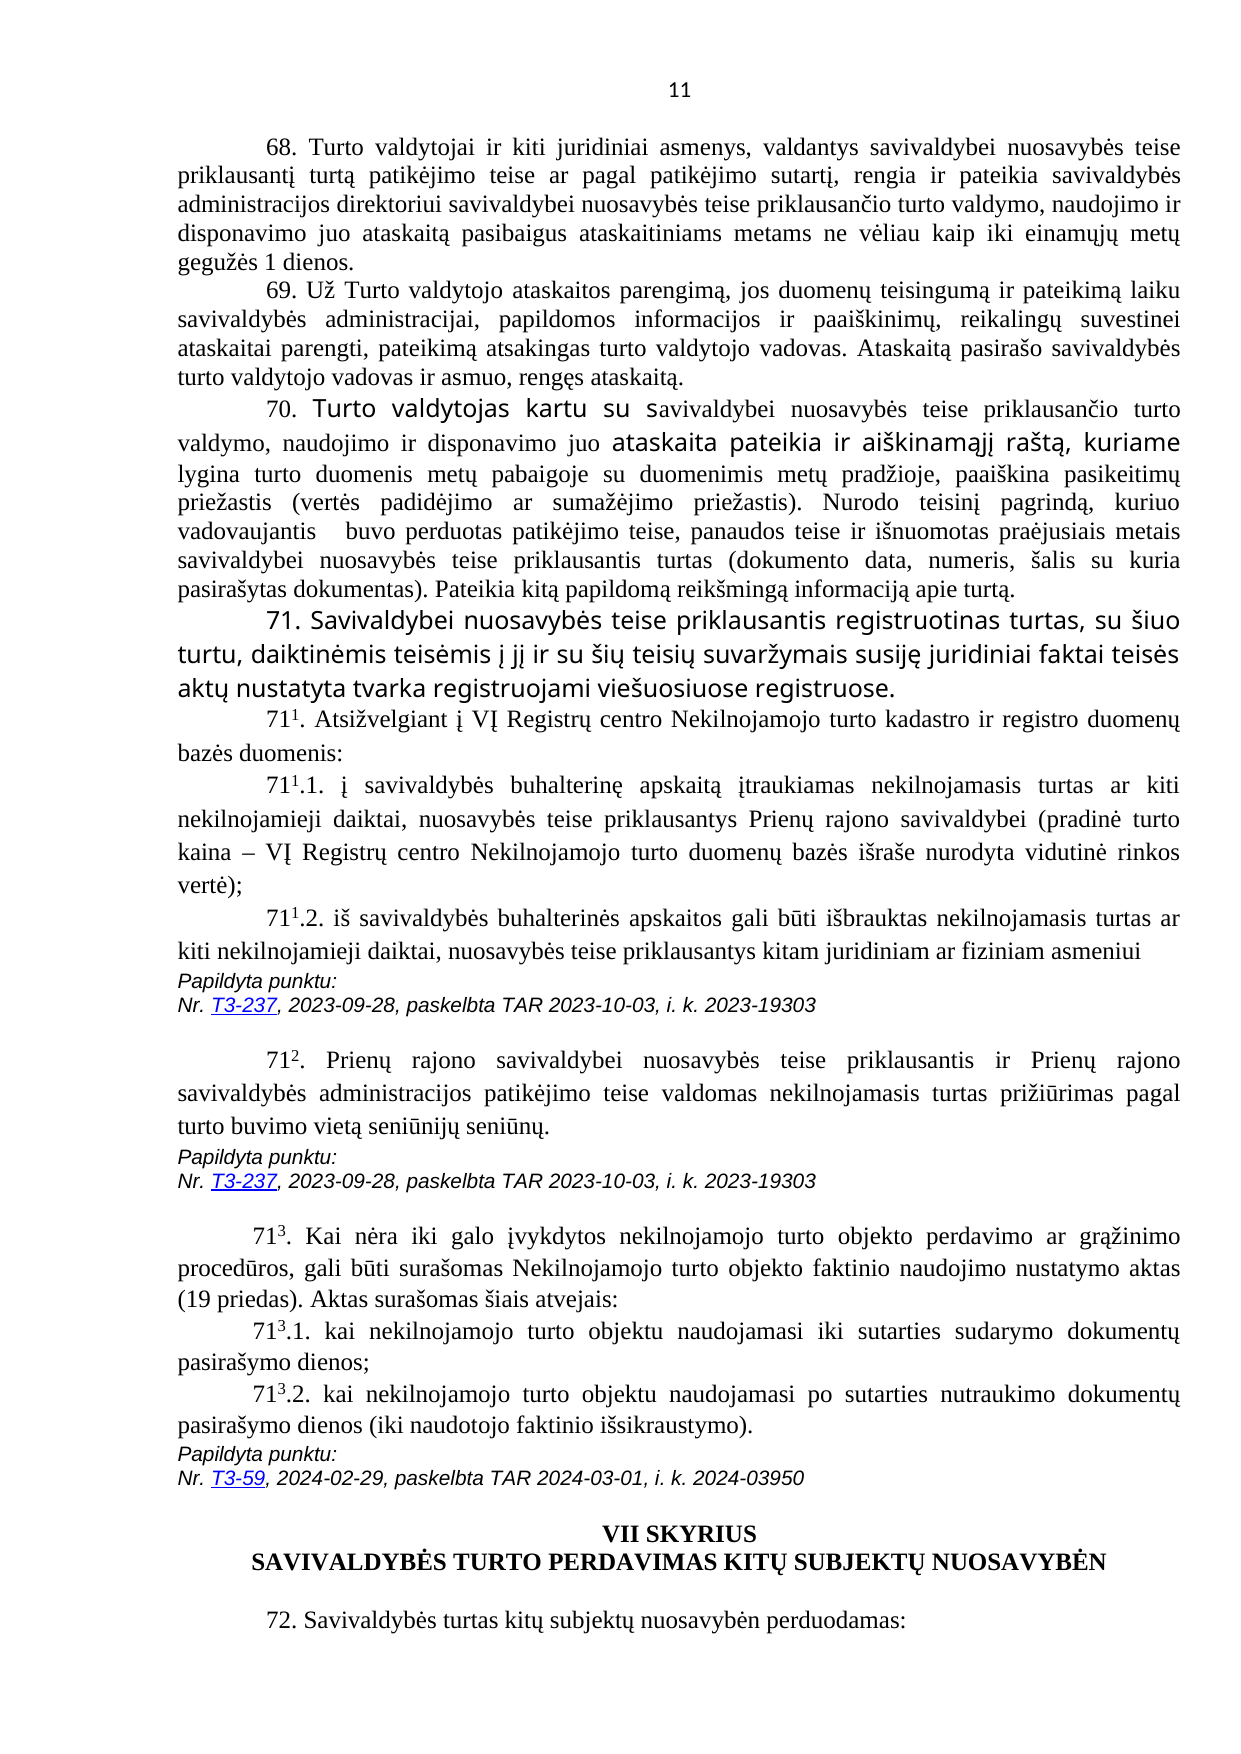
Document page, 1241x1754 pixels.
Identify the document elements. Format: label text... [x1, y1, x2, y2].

text Papildyta punktu: [177, 1144, 1181, 1168]
text 711.2. iš savivaldybės buhalterinės apskaitos gali būti išbrauktas nekilnojamasis turtas ar kiti nekilnojamieji daiktai, nuosavybės teise priklausantys kitam juridiniam ar fiziniam asmeniui [177, 903, 1181, 964]
text 713.1. kai nekilnojamojo turto objektu naudojamasi iki sutarties sudarymo dokumentų pasirašymo dienos; [177, 1316, 1181, 1376]
text Nr. T3-59, 2024-02-29, paskelbta TAR 2024-03-01, i. k. 2024-03950 [177, 1466, 1181, 1490]
text 71. Savivaldybei nuosavybės teise priklausantis registruotinas turtas, su šiuo turtu, daiktinėmis teisėmis į jį ir su šių teisių suvaržymais susiję juridiniai faktai teisės aktų nustatyta tvarka registruojami viešuosiuose registruose. [177, 602, 1181, 704]
text SAVIVALDYBĖS TURTO PERDAVIMAS KITŲ SUBJEKTŲ NUOSAVYBĖN [177, 1547, 1181, 1576]
text 72. Savivaldybės turtas kitų subjektų nuosavybėn perduodamas: [177, 1605, 1181, 1634]
text 70. Turto valdytojas kartu su savivaldybei nuosavybės teise priklausančio turto valdymo, naudojimo ir disponavimo juo ataskaita pateikia ir aiškinamąjį raštą, kuriame lygina turto duomenis metų pabaigoje su duomenimis metų pradžioje, paaiškina pasikeitimų priežastis (vertės padidėjimo ar sumažėjimo priežastis). Nurodo teisinį pagrindą, kuriuo vadovaujantis buvo perduotas patikėjimo teise, panaudos teise ir išnuomotas praėjusiais metais savivaldybei nuosavybės teise priklausantis turtas (dokumento data, numeris, šalis su kuria pasirašytas dokumentas). Pateikia kitą papildomą reikšmingą informaciją apie turtą. [177, 391, 1181, 602]
text Papildyta punktu: [177, 1442, 1181, 1466]
text VII SKYRIUS [177, 1519, 1181, 1547]
text 713.2. kai nekilnojamojo turto objektu naudojamasi po sutarties nutraukimo dokumentų pasirašymo dienos (iki naudotojo faktinio išsikraustymo). [177, 1379, 1181, 1439]
text 712. Prienų rajono savivaldybei nuosavybės teise priklausantis ir Prienų rajono savivaldybės administracijos patikėjimo teise valdomas nekilnojamasis turtas prižiūrimas pagal turto buvimo vietą seniūnijų seniūnų. [177, 1045, 1181, 1140]
text 711. Atsižvelgiant į VĮ Registrų centro Nekilnojamojo turto kadastro ir registro duomenų bazės duomenis: [177, 704, 1181, 766]
text 713. Kai nėra iki galo įvykdytos nekilnojamojo turto objekto perdavimo ar grąžinimo procedūros, gali būti surašomas Nekilnojamojo turto objekto faktinio naudojimo nustatymo aktas (19 priedas). Aktas surašomas šiais atvejais: [177, 1221, 1181, 1313]
text 711.1. į savivaldybės buhalterinę apskaitą įtraukiamas nekilnojamasis turtas ar kiti nekilnojamieji daiktai, nuosavybės teise priklausantys Prienų rajono savivaldybei (pradinė turto kaina – VĮ Registrų centro Nekilnojamojo turto duomenų bazės išraše nurodyta vidutinė rinkos vertė); [177, 771, 1181, 898]
text 69. Už Turto valdytojo ataskaitos parengimą, jos duomenų teisingumą ir pateikimą laiku savivaldybės administracijai, papildomos informacijos ir paaiškinimų, reikalingų suvestinei ataskaitai parengti, pateikimą atsakingas turto valdytojo vadovas. Ataskaitą pasirašo savivaldybės turto valdytojo vadovas ir asmuo, rengęs ataskaitą. [177, 276, 1181, 391]
text 68. Turto valdytojai ir kiti juridiniai asmenys, valdantys savivaldybei nuosavybės teise priklausantį turtą patikėjimo teise ar pagal patikėjimo sutartį, rengia ir pateikia savivaldybės administracijos direktoriui savivaldybei nuosavybės teise priklausančio turto valdymo, naudojimo ir disponavimo juo ataskaitą pasibaigus ataskaitiniams metams ne vėliau kaip iki einamųjų metų gegužės 1 dienos. [177, 132, 1181, 276]
text Nr. T3-237, 2023-09-28, paskelbta TAR 2023-10-03, i. k. 2023-19303 [177, 993, 1181, 1017]
text Nr. T3-237, 2023-09-28, paskelbta TAR 2023-10-03, i. k. 2023-19303 [177, 1168, 1181, 1192]
text Papildyta punktu: [177, 969, 1181, 993]
